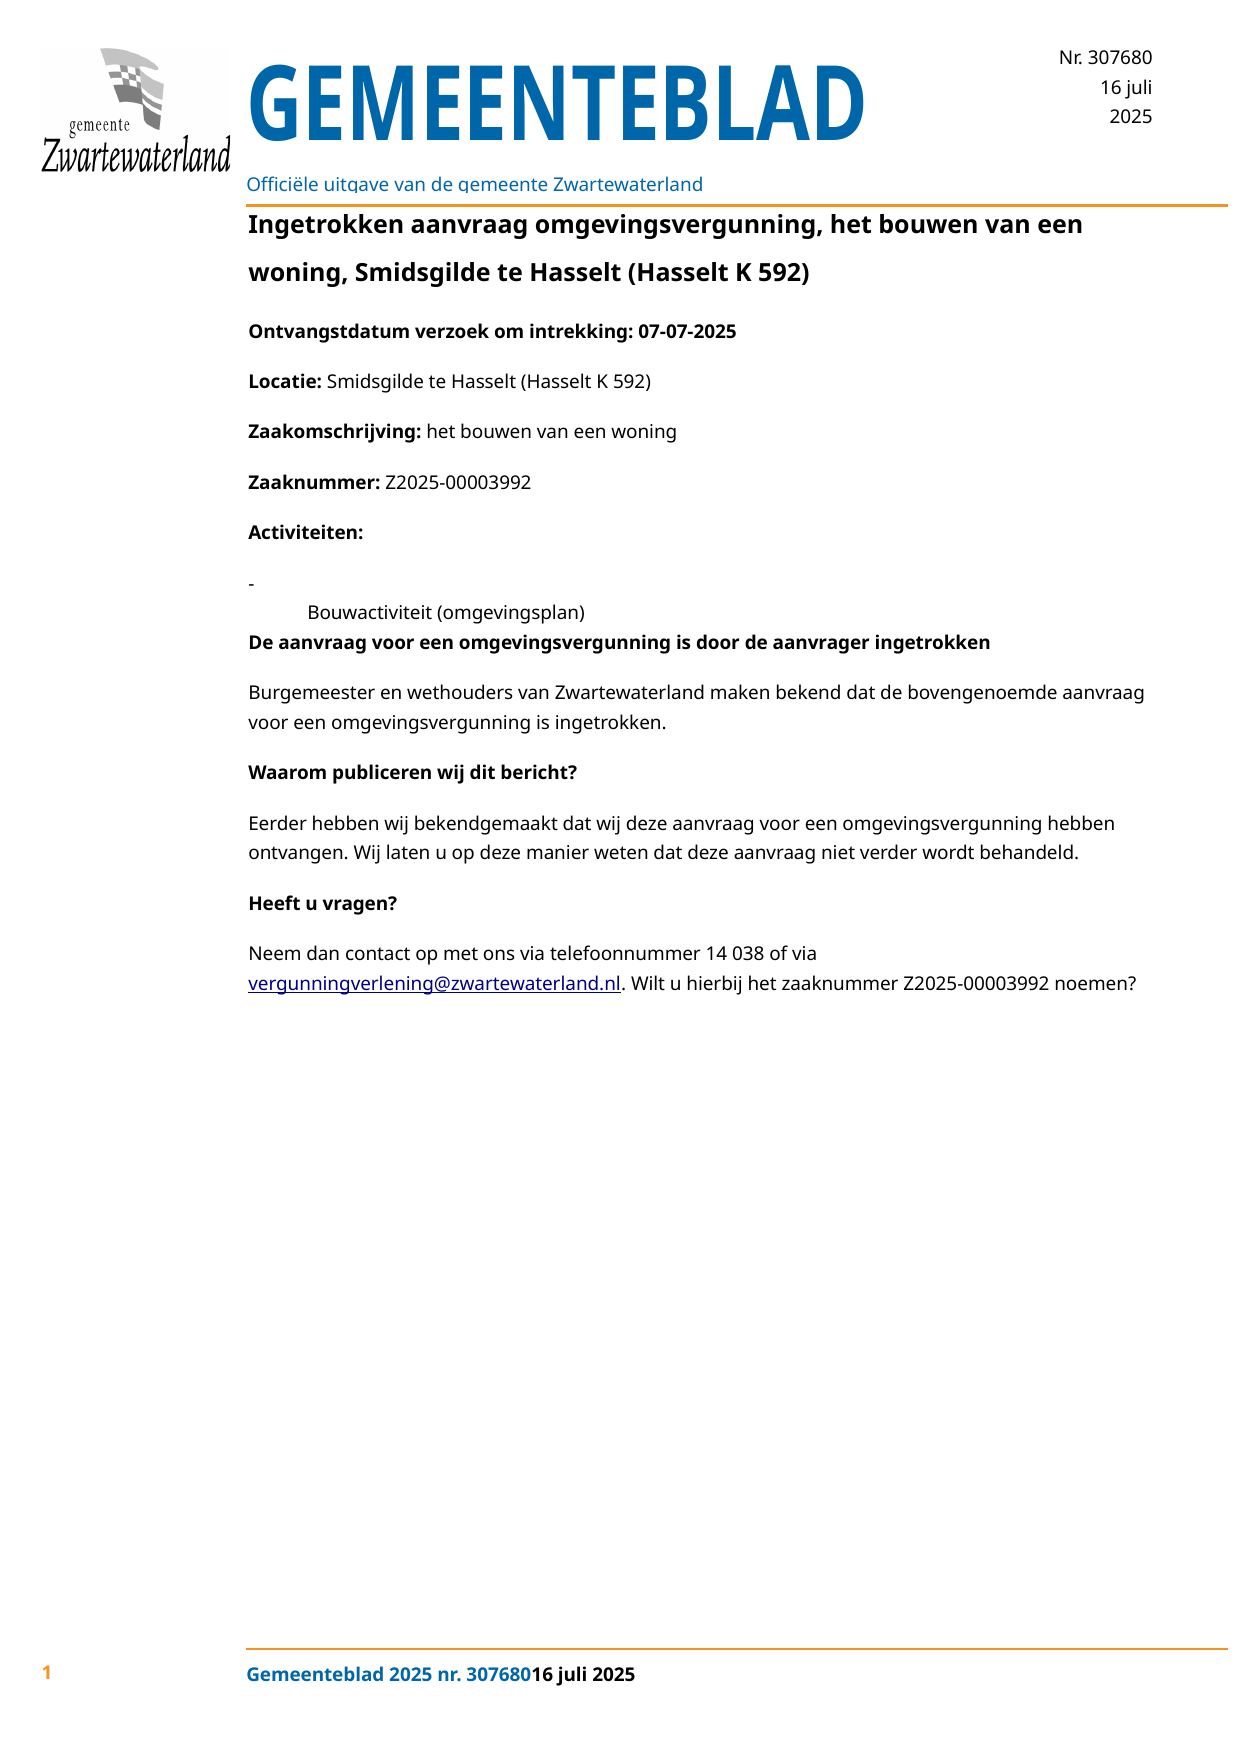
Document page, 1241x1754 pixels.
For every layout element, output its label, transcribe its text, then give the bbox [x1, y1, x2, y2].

list Bouwactiviteit (omgevingsplan) [248, 599, 1152, 625]
text Ontvangstdatum verzoek om intrekking: 07-07-2025 [248, 318, 1152, 344]
picture [41, 47, 231, 172]
text Zaaknummer: Z2025-00003992 [248, 469, 1152, 495]
text Activiteiten: [248, 519, 1152, 545]
text De aanvraag voor een omgevingsvergunning is door de aanvrager ingetrokken [248, 629, 1152, 655]
text Ingetrokken aanvraag omgevingsvergunning, het bouwen van een woning, Smidsgilde te Hasselt (Hasselt K 592) [248, 207, 1152, 288]
text Waarom publiceren wij dit bericht? [248, 759, 1152, 785]
text Neem dan contact op met ons via telefoonnummer 14 038 of via vergunningverlening@zwartewaterland.nl. Wilt u hierbij het zaaknummer Z2025-00003992 noemen? [248, 940, 1152, 996]
text Eerder hebben wij bekendgemaakt dat wij deze aanvraag voor een omgevingsvergunning hebben ontvangen. Wij laten u op deze manier weten dat deze aanvraag niet verder wordt behandeld. [248, 810, 1152, 865]
text Locatie: Smidsgilde te Hasselt (Hasselt K 592) [248, 368, 1152, 394]
text Zaakomschrijving: het bouwen van een woning [248, 419, 1152, 444]
text Burgemeester en wethouders van Zwartewaterland maken bekend dat de bovengenoemde aanvraag voor een omgevingsvergunning is ingetrokken. [248, 679, 1152, 735]
text Heeft u vragen? [248, 890, 1152, 916]
